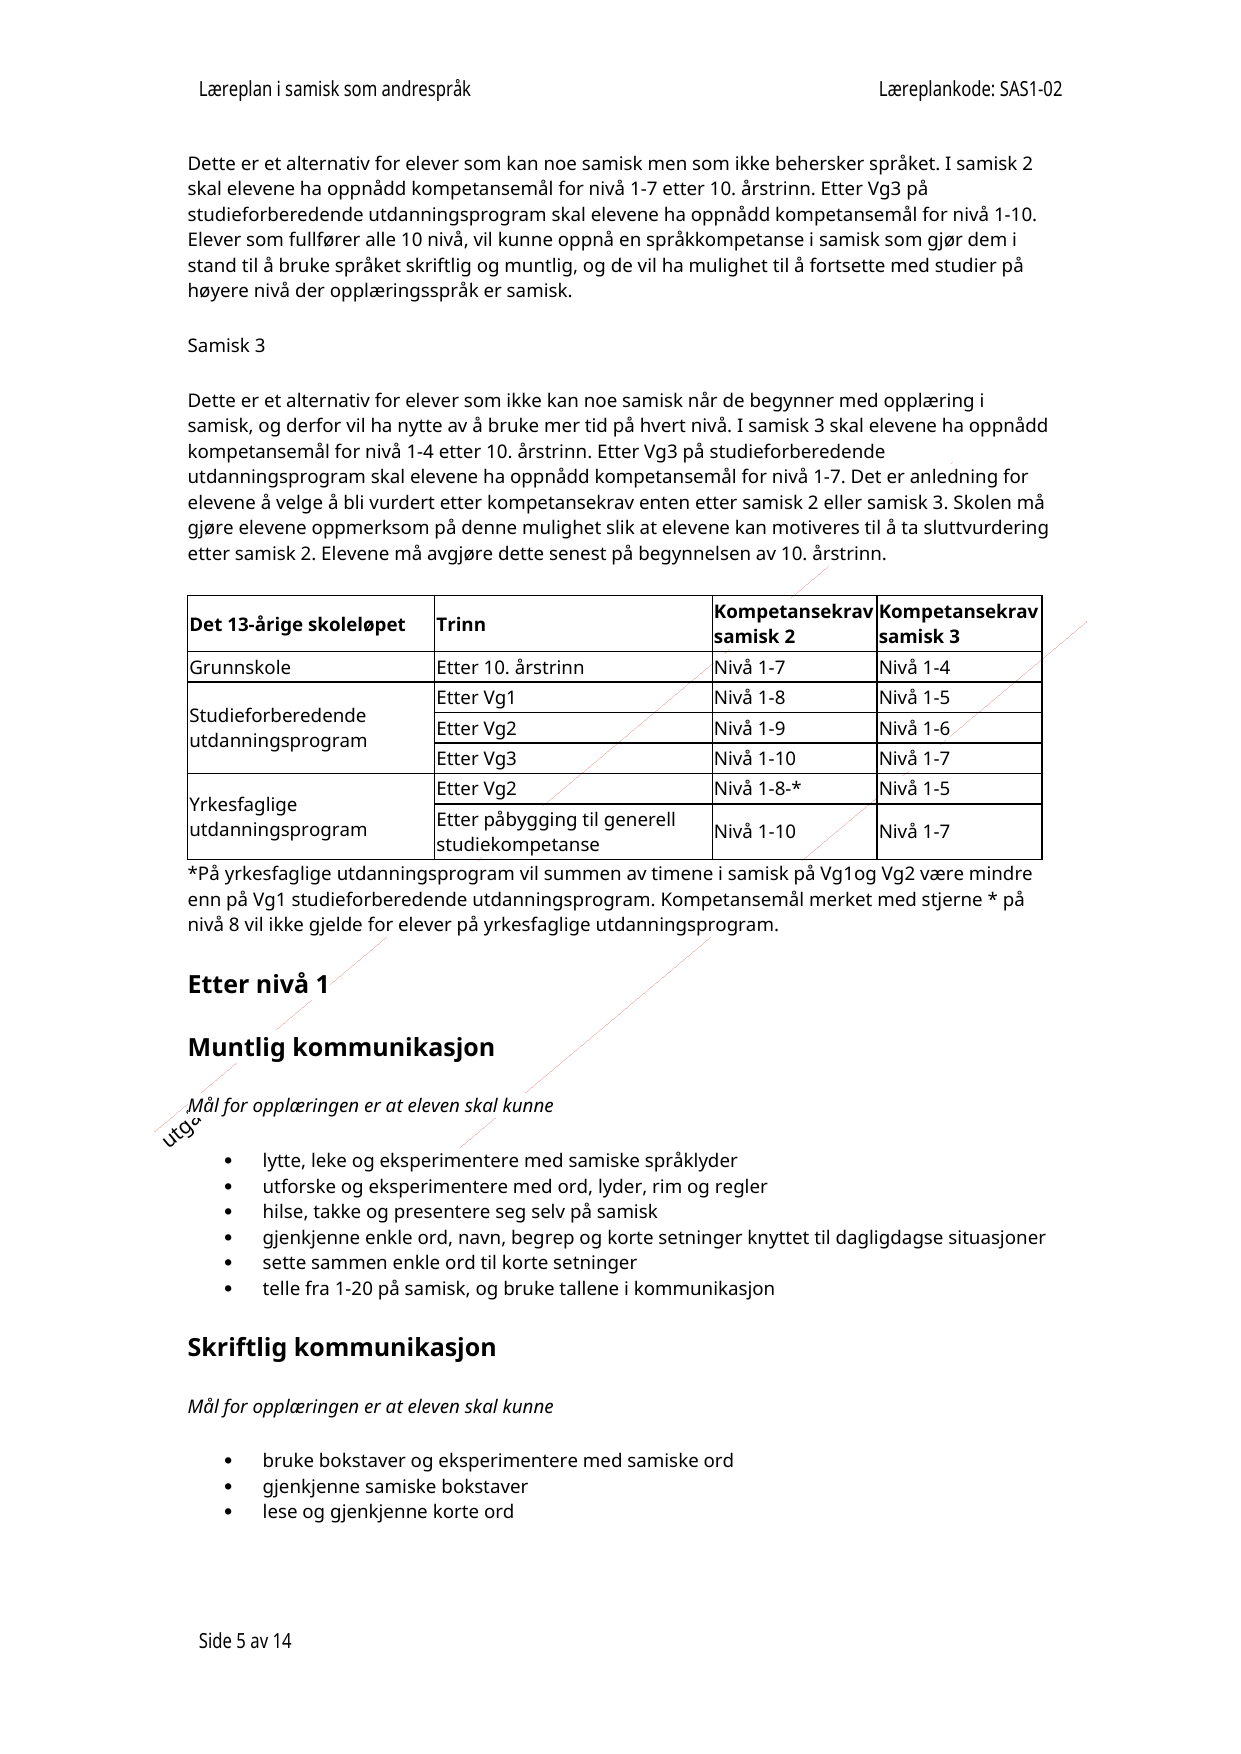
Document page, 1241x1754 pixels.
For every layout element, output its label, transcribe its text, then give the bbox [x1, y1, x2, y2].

subtitle Muntlig kommunikasjon [277, 1029, 599, 1063]
list hilse, takke og presentere seg selv på samisk [400, 1198, 1053, 1224]
list lese og gjenkjenne korte ord [225, 1499, 263, 1524]
text Mål for opplæringen er at eleven skal kunne [561, 1093, 1053, 1118]
subtitle Skriftlig kommunikasjon [497, 1330, 1053, 1364]
subtitle Etter nivå 1 [330, 966, 350, 983]
list telle fra 1-20 på samisk, og bruke tallene i kommunikasjon [775, 1275, 1053, 1301]
list lese og gjenkjenne korte ord [514, 1499, 1053, 1524]
list bruke bokstaver og eksperimentere med samiske ord [734, 1448, 1053, 1473]
table_cell Yrkesfaglige utdanningsprogram [188, 774, 434, 859]
list gjenkjenne samiske bokstaver [225, 1473, 263, 1499]
list utforske og eksperimentere med ord, lyder, rim og regler [768, 1173, 1053, 1198]
table_header Det 13-årige skoleløpet [188, 596, 434, 651]
list sette sammen enkle ord til korte setninger [225, 1249, 337, 1275]
table_cell Nivå 1-10 [713, 805, 866, 859]
text Dette er et alternativ for elever som kan noe samisk men som ikke behersker språket. I samisk 2 skal elevene ha oppnådd kompetansemål for nivå 1-7 etter 10. årstrinn. Etter Vg3 på studieforberedende utdanningsprogram skal elevene ha oppnådd kompetansemål for nivå 1-10. Elever som fullfører alle 10 nivå, vil kunne oppnå en språkkompetanse i samisk som gjør dem i stand til å bruke språket skriftlig og muntlig, og de vil ha mulighet til å fortsette med studier på høyere nivå der opplæringsspråk er samisk. [578, 150, 1053, 303]
text Mål for opplæringen er at eleven skal kunne [561, 1393, 1053, 1418]
text Samisk 3 [270, 332, 1053, 358]
text Dette er et alternativ for elever som ikke kan noe samisk når de begynner med opplæring i samisk, og derfor vil ha nytte av å bruke mer tid på hvert nivå. I samisk 3 skal elevene ha oppnådd kompetansemål for nivå 1-4 etter 10. årstrinn. Etter Vg3 på studieforberedende utdanningsprogram skal elevene ha oppnådd kompetansemål for nivå 1-7. Det er anledning for elevene å velge å bli vurdert etter kompetansekrav enten etter samisk 2 eller samisk 3. Skolen må gjøre elevene oppmerksom på denne mulighet slik at elevene kan motiveres til å ta sluttvurdering etter samisk 2. Elevene må avgjøre dette senest på begynnelsen av 10. årstrinn. [187, 387, 1053, 566]
list lytte, leke og eksperimentere med samiske språklyder [225, 1147, 459, 1173]
list sette sammen enkle ord til korte setninger [339, 1249, 1053, 1275]
text *På yrkesfaglige utdanningsprogram vil summen av timene i samisk på Vg1og Vg2 være mindre enn på Vg1 studieforberedende utdanningsprogram. Kompetansemål merket med stjerne * på nivå 8 vil ikke gjelde for elever på yrkesfaglige utdanningsprogram. [784, 861, 1053, 937]
table_cell Studieforberedende utdanningsprogram [188, 683, 434, 772]
subtitle Muntlig kommunikasjon [562, 1029, 1053, 1063]
list lytte, leke og eksperimentere med samiske språklyder [461, 1147, 1053, 1173]
subtitle Etter nivå 1 [330, 966, 675, 1000]
table_cell [805, 805, 876, 859]
table_header Trinn [435, 596, 712, 651]
subtitle Etter nivå 1 [637, 966, 1053, 1000]
table_cell Nivå 1-7 [878, 805, 1041, 859]
list gjenkjenne samiske bokstaver [528, 1473, 1053, 1499]
list hilse, takke og presentere seg selv på samisk [225, 1198, 398, 1224]
